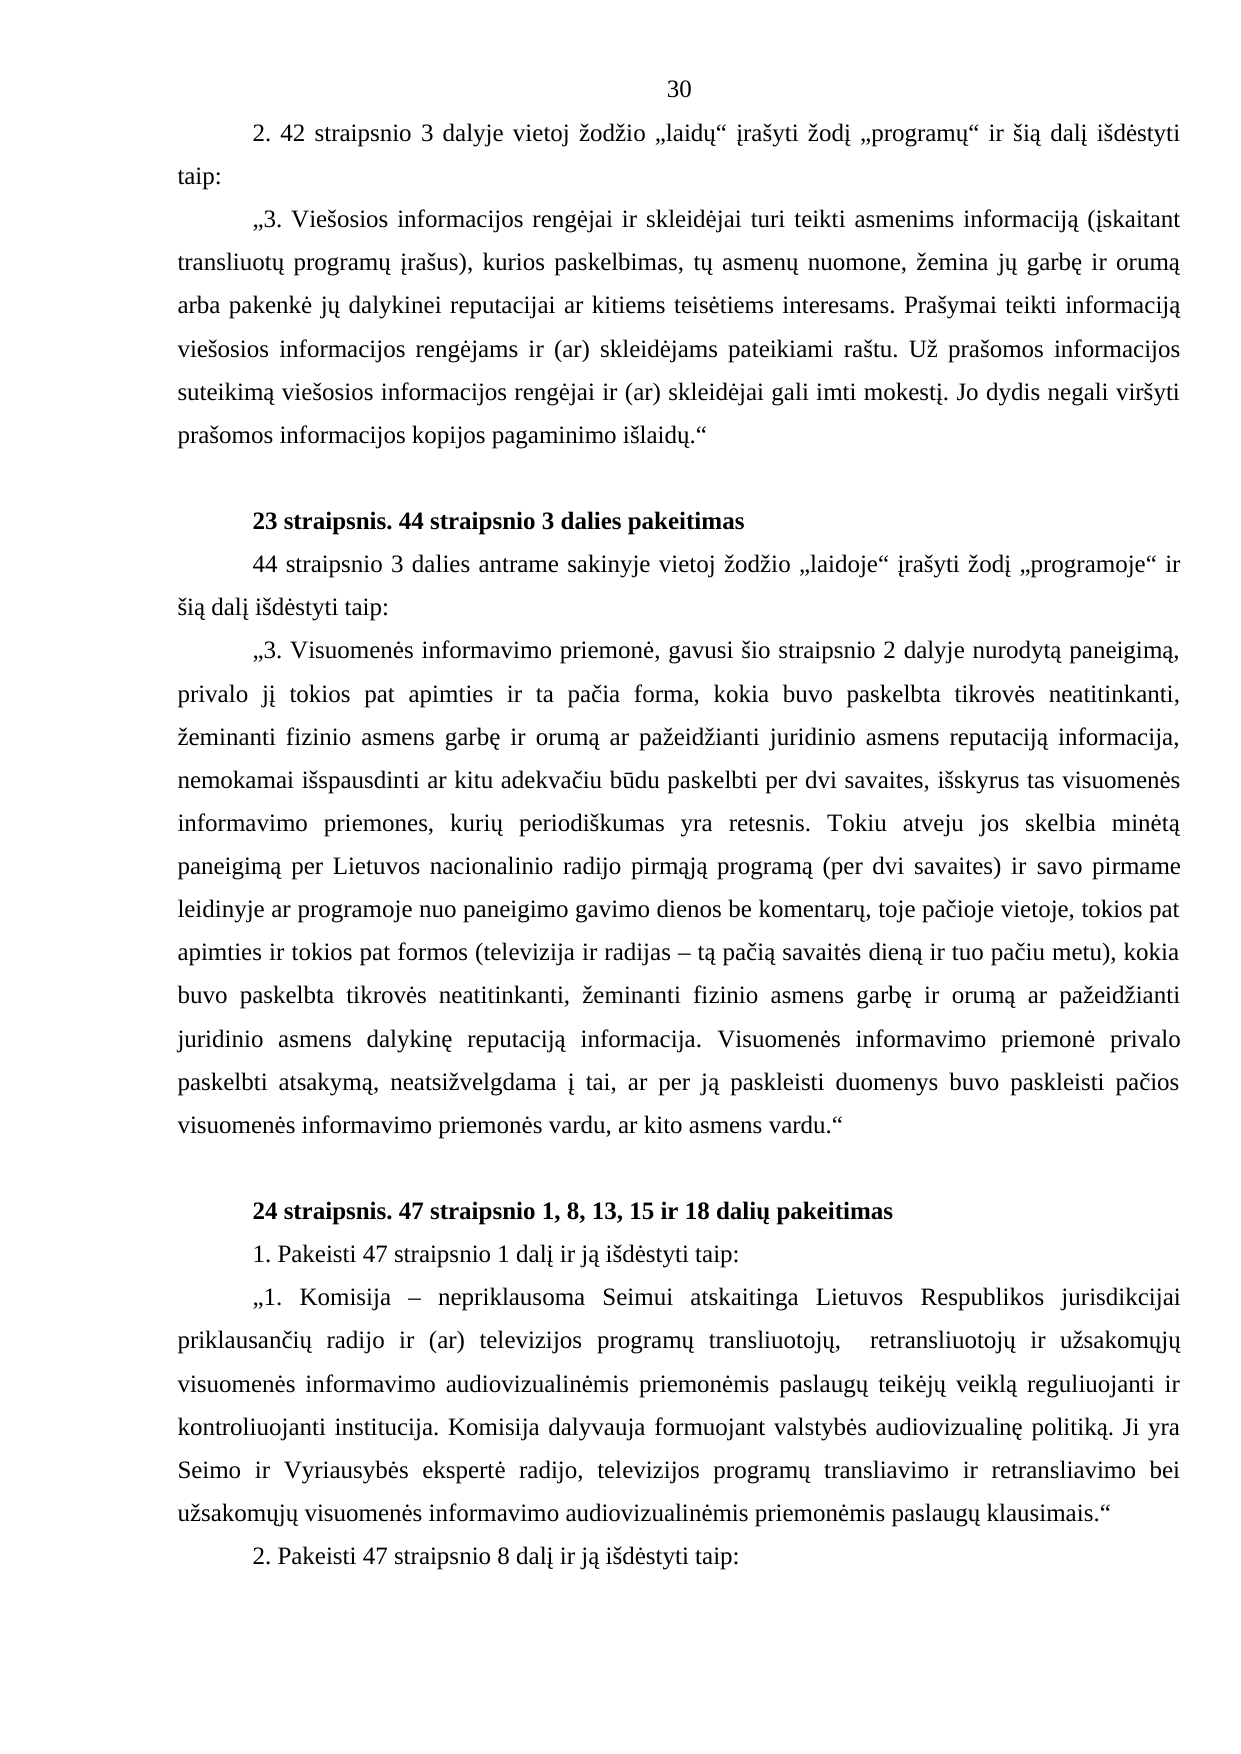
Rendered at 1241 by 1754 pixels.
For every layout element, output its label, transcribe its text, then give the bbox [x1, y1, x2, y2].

text 44 straipsnio 3 dalies antrame sakinyje vietoj žodžio „laidoje“ įrašyti žodį „programoje“ ir šią dalį išdėstyti taip: [177, 549, 1181, 621]
text „3. Visuomenės informavimo priemonė, gavusi šio straipsnio 2 dalyje nurodytą paneigimą, privalo jį tokios pat apimties ir ta pačia forma, kokia buvo paskelbta tikrovės neatitinkanti, žeminanti fizinio asmens garbę ir orumą ar pažeidžianti juridinio asmens reputaciją informacija, nemokamai išspausdinti ar kitu adekvačiu būdu paskelbti per dvi savaites, išskyrus tas visuomenės informavimo priemones, kurių periodiškumas yra retesnis. Tokiu atveju jos skelbia minėtą paneigimą per Lietuvos nacionalinio radijo pirmąją programą (per dvi savaites) ir savo pirmame leidinyje ar programoje nuo paneigimo gavimo dienos be komentarų, toje pačioje vietoje, tokios pat apimties ir tokios pat formos (televizija ir radijas – tą pačią savaitės dieną ir tuo pačiu metu), kokia buvo paskelbta tikrovės neatitinkanti, žeminanti fizinio asmens garbę ir orumą ar pažeidžianti juridinio asmens dalykinę reputaciją informacija. Visuomenės informavimo priemonė privalo paskelbti atsakymą, neatsižvelgdama į tai, ar per ją paskleisti duomenys buvo paskleisti pačios visuomenės informavimo priemonės vardu, ar kito asmens vardu.“ [177, 636, 1181, 1139]
text 1. Pakeisti 47 straipsnio 1 dalį ir ją išdėstyti taip: [177, 1239, 1181, 1268]
text 24 straipsnis. 47 straipsnio 1, 8, 13, 15 ir 18 dalių pakeitimas [177, 1196, 1181, 1225]
text 23 straipsnis. 44 straipsnio 3 dalies pakeitimas [177, 506, 1181, 535]
text 2. Pakeisti 47 straipsnio 8 dalį ir ją išdėstyti taip: [177, 1541, 1181, 1570]
text „3. Viešosios informacijos rengėjai ir skleidėjai turi teikti asmenims informaciją (įskaitant transliuotų programų įrašus), kurios paskelbimas, tų asmenų nuomone, žemina jų garbę ir orumą arba pakenkė jų dalykinei reputacijai ar kitiems teisėtiems interesams. Prašymai teikti informaciją viešosios informacijos rengėjams ir (ar) skleidėjams pateikiami raštu. Už prašomos informacijos suteikimą viešosios informacijos rengėjai ir (ar) skleidėjai gali imti mokestį. Jo dydis negali viršyti prašomos informacijos kopijos pagaminimo išlaidų.“ [177, 204, 1181, 449]
text „1. Komisija – nepriklausoma Seimui atskaitinga Lietuvos Respublikos jurisdikcijai priklausančių radijo ir (ar) televizijos programų transliuotojų, retransliuotojų ir užsakomųjų visuomenės informavimo audiovizualinėmis priemonėmis paslaugų teikėjų veiklą reguliuojanti ir kontroliuojanti institucija. Komisija dalyvauja formuojant valstybės audiovizualinę politiką. Ji yra Seimo ir Vyriausybės ekspertė radijo, televizijos programų transliavimo ir retransliavimo bei užsakomųjų visuomenės informavimo audiovizualinėmis priemonėmis paslaugų klausimais.“ [177, 1282, 1181, 1527]
text 2. 42 straipsnio 3 dalyje vietoj žodžio „laidų“ įrašyti žodį „programų“ ir šią dalį išdėstyti taip: [177, 118, 1181, 190]
